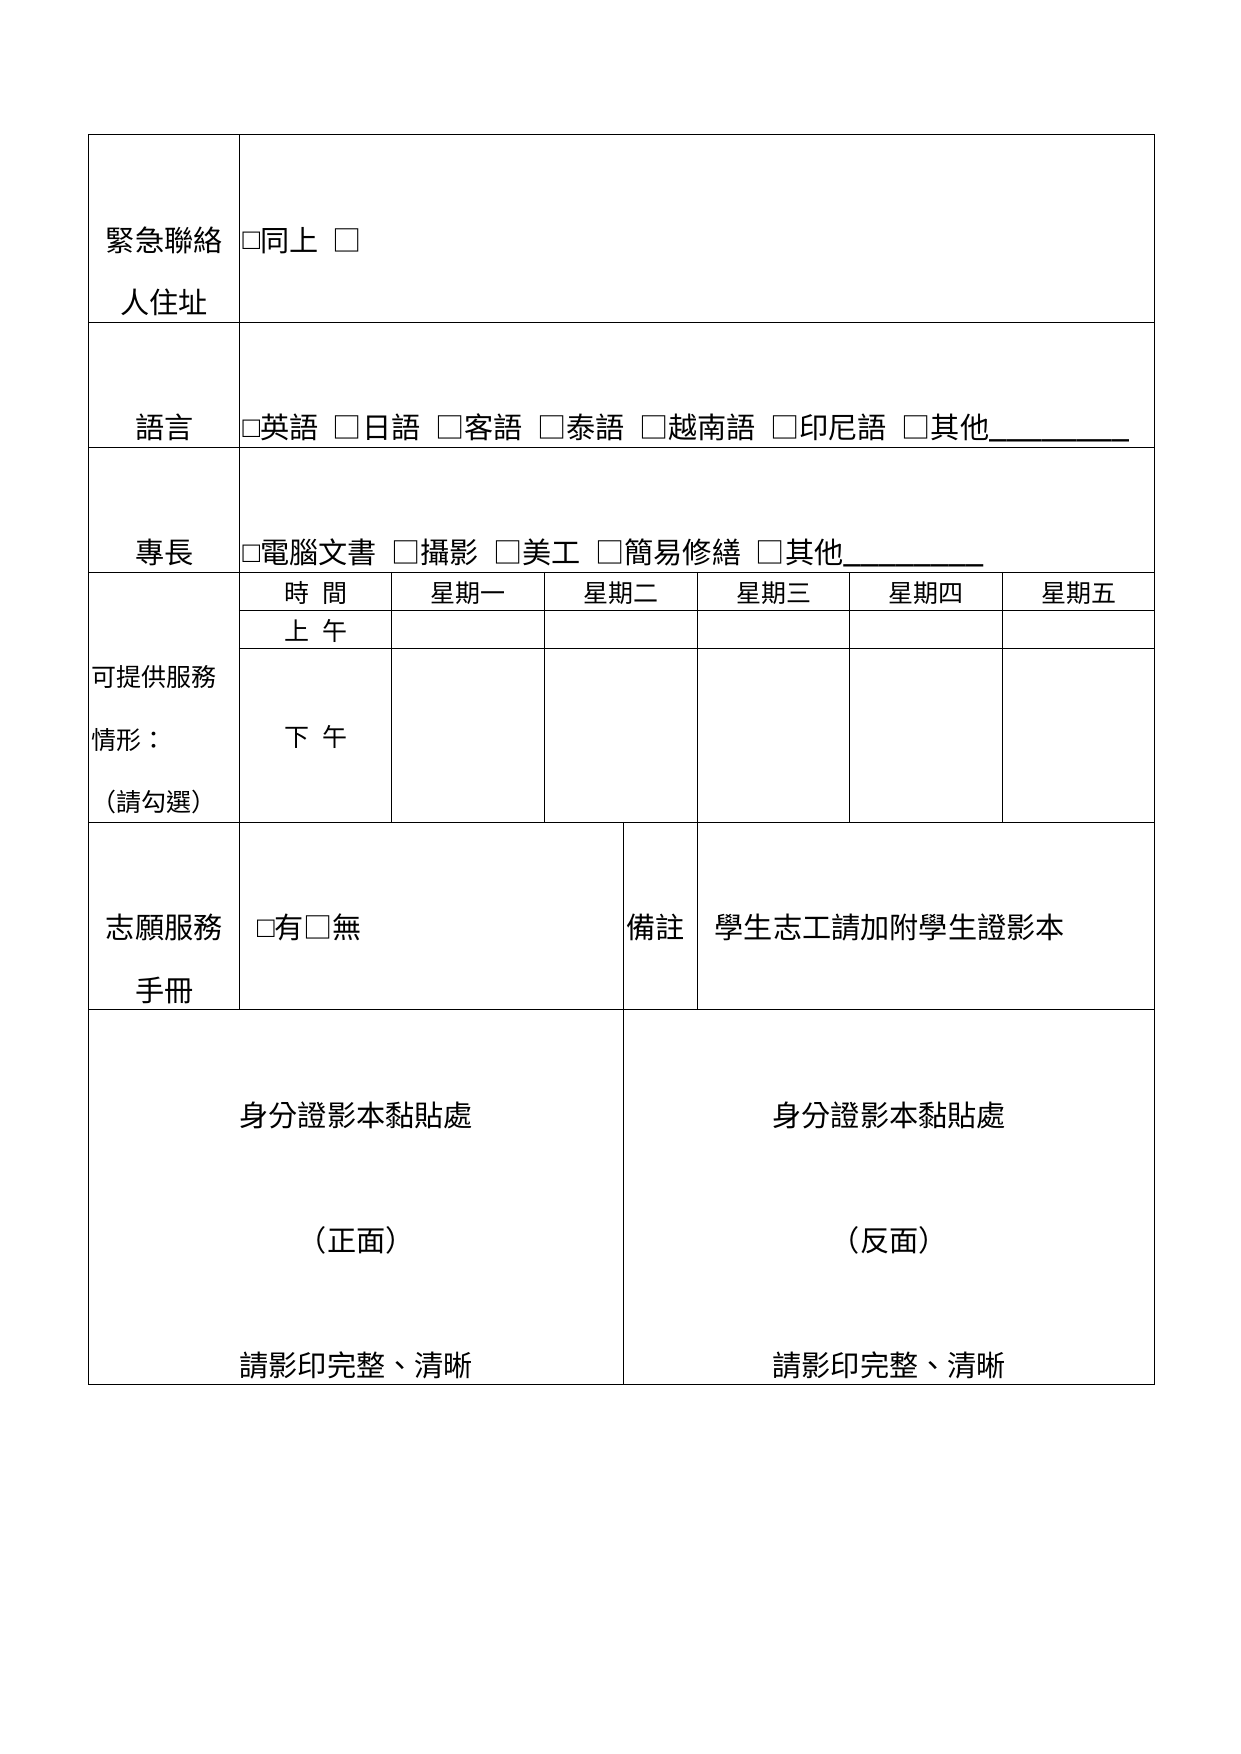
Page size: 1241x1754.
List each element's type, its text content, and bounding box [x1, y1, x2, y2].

table_cell 星期一 [392, 573, 544, 610]
table_cell [850, 649, 1002, 822]
table_cell □英語 □日語 □客語 □泰語 □越南語 □印尼語 □其他________ [240, 323, 1154, 447]
table_cell 星期三 [698, 573, 849, 610]
table_cell 上 午 [240, 611, 391, 648]
table_cell [545, 611, 697, 648]
table_cell 緊急聯絡人住址 [89, 135, 239, 322]
table_cell [1003, 611, 1154, 648]
table_cell 身分證影本黏貼處 （反面） 請影印完整、清晰 [624, 1010, 1154, 1384]
table_cell [698, 649, 849, 822]
table_cell 志願服務手冊 [89, 823, 239, 1009]
table_cell [698, 611, 849, 648]
table_cell □有□無 [240, 823, 623, 1009]
table_cell 時 間 [240, 573, 391, 610]
table_cell 星期二 [545, 573, 697, 610]
table_cell 備註 [624, 823, 697, 1009]
table_cell 星期四 [850, 573, 1002, 610]
table_cell [392, 611, 544, 648]
table_cell 下 午 [240, 649, 391, 822]
table_cell 身分證影本黏貼處 （正面） 請影印完整、清晰 [89, 1010, 623, 1384]
table_cell [392, 649, 544, 822]
table_cell 星期五 [1003, 573, 1154, 610]
table_cell [1003, 649, 1154, 822]
table_cell [850, 611, 1002, 648]
table_cell 語言 [89, 323, 239, 447]
table_cell 學生志工請加附學生證影本 [698, 823, 1154, 1009]
table_cell 專長 [89, 448, 239, 572]
table_cell 可提供服務情形： （請勾選） [89, 573, 239, 822]
table_cell [545, 649, 697, 822]
table_cell □電腦文書 □攝影 □美工 □簡易修繕 □其他________ [240, 448, 1154, 572]
table_cell □同上 □ [240, 135, 1154, 322]
